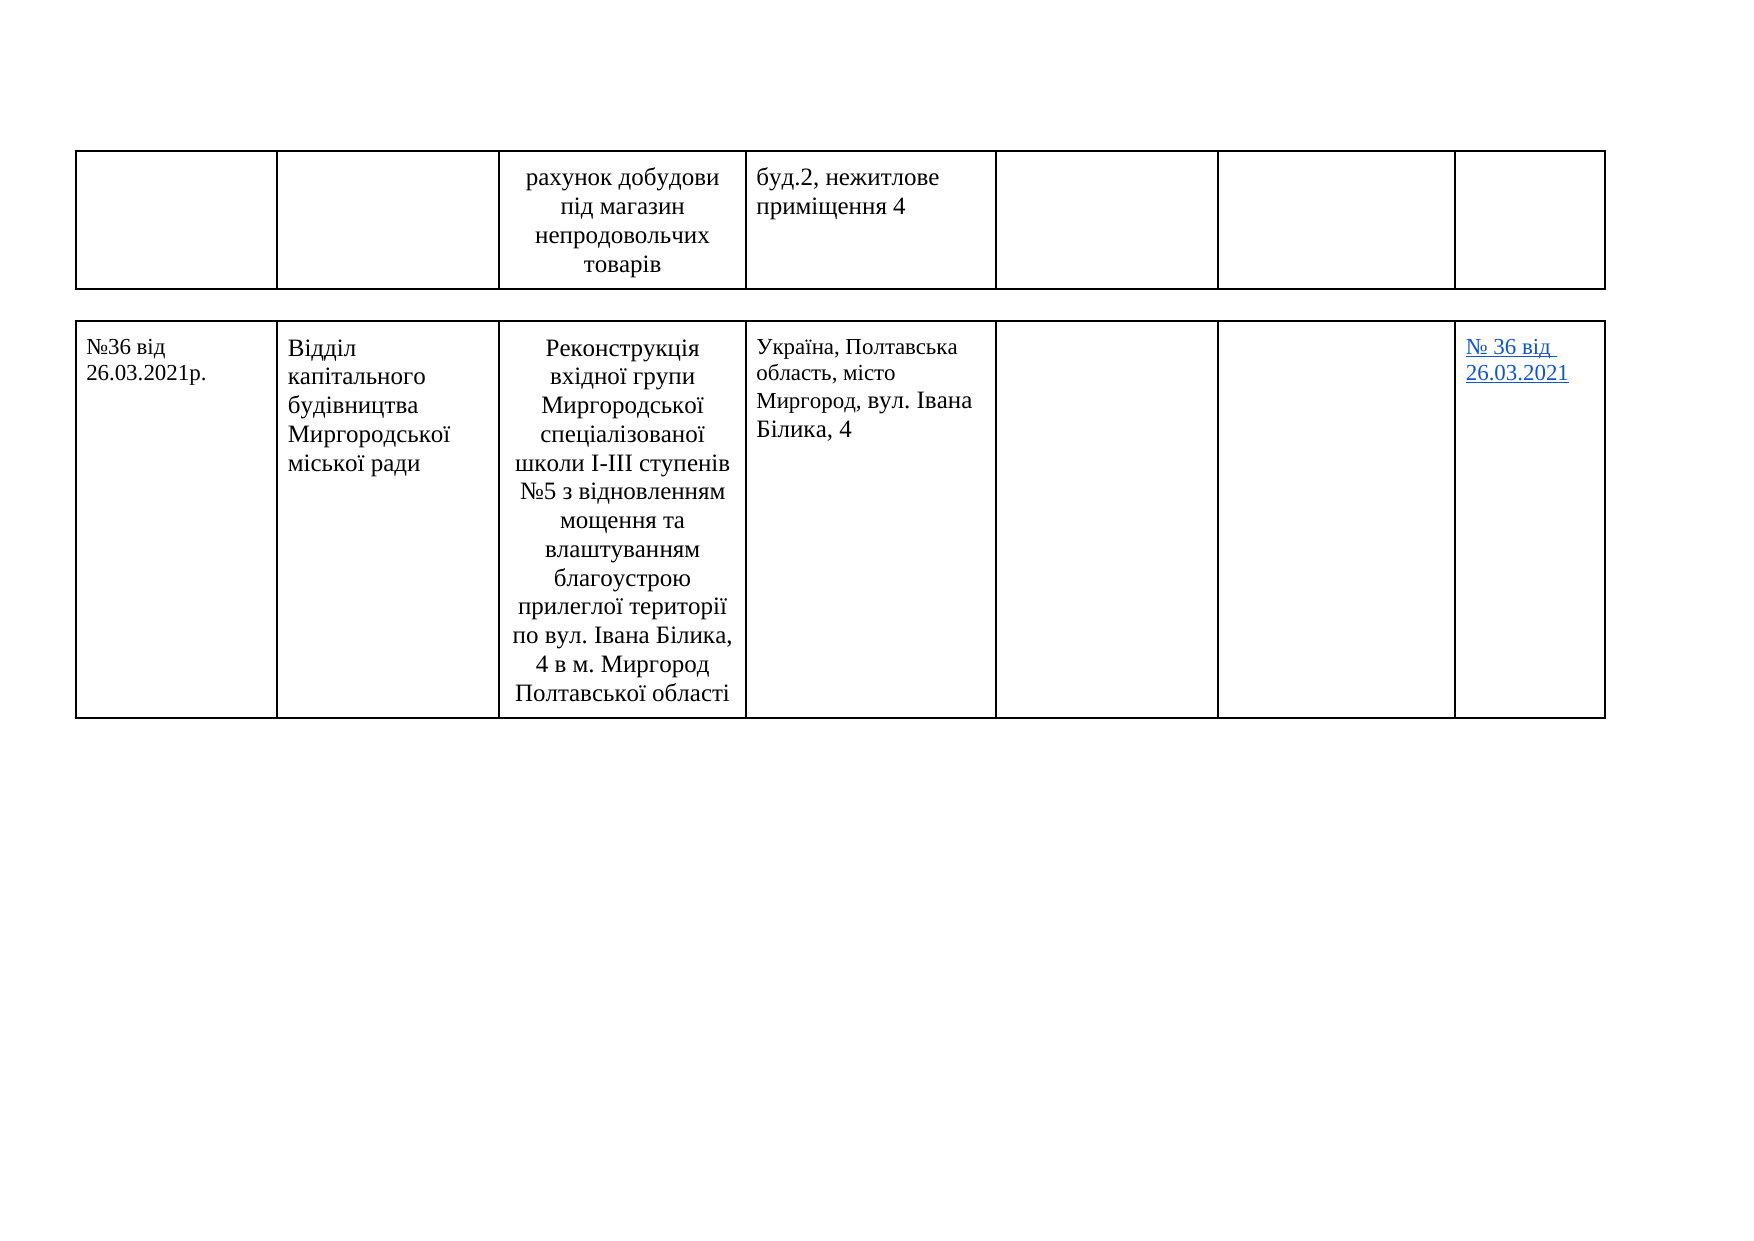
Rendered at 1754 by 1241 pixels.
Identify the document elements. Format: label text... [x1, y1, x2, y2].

table_header Відділ капітального будівництва Миргородської міської ради [278, 322, 498, 717]
table_header Україна, Полтавська область, місто Миргород, вул. Івана Білика, 4 [747, 322, 995, 717]
table_header Реконструкція вхідної групи Миргородської спеціалізованої школи І-ІІІ ступенів №5 з відновленням мощення та влаштуванням благоустрою прилеглої території по вул. Івана Білика, 4 в м. Миргород Полтавської області [500, 322, 745, 717]
table_header [997, 322, 1217, 717]
table_header [1219, 152, 1454, 288]
table_header [1219, 322, 1454, 717]
table_header № 36 від 26.03.2021 [1456, 322, 1604, 717]
table_header рахунок добудови під магазин непродовольчих товарів [500, 152, 745, 288]
table_header №36 від 26.03.2021р. [77, 322, 276, 717]
table_header [997, 152, 1217, 288]
table_header [278, 152, 498, 288]
table_header [1456, 152, 1604, 288]
table_header буд.2, нежитлове приміщення 4 [747, 152, 995, 288]
table_header [77, 152, 276, 288]
